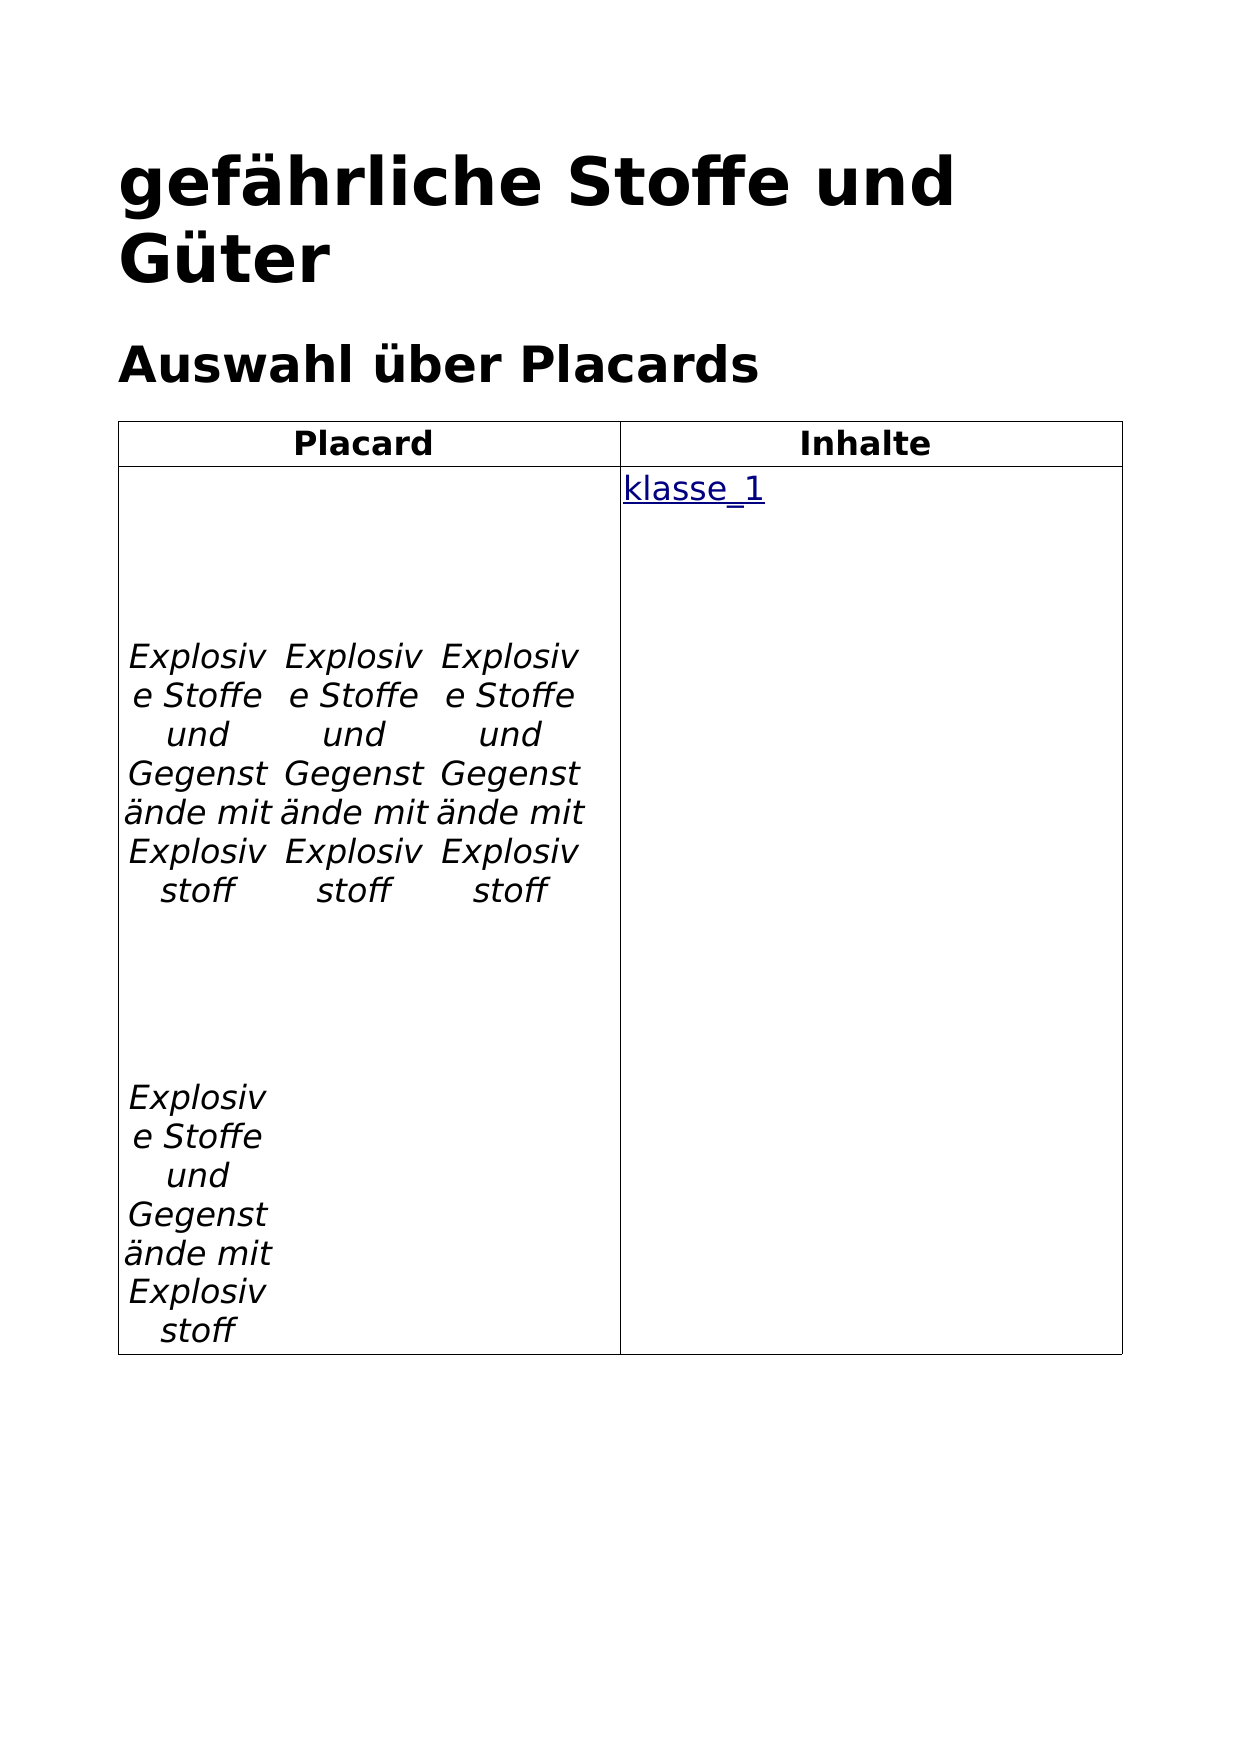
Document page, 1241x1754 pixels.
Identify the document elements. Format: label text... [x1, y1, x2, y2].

subtitle Auswahl über Placards [118, 336, 1122, 394]
subtitle gefährliche Stoffe und Güter [118, 143, 1122, 298]
table_cell [119, 467, 620, 1353]
table_header Placard [119, 422, 620, 466]
table_cell klasse_1 [621, 467, 1122, 1353]
table_header Inhalte [621, 422, 1122, 466]
